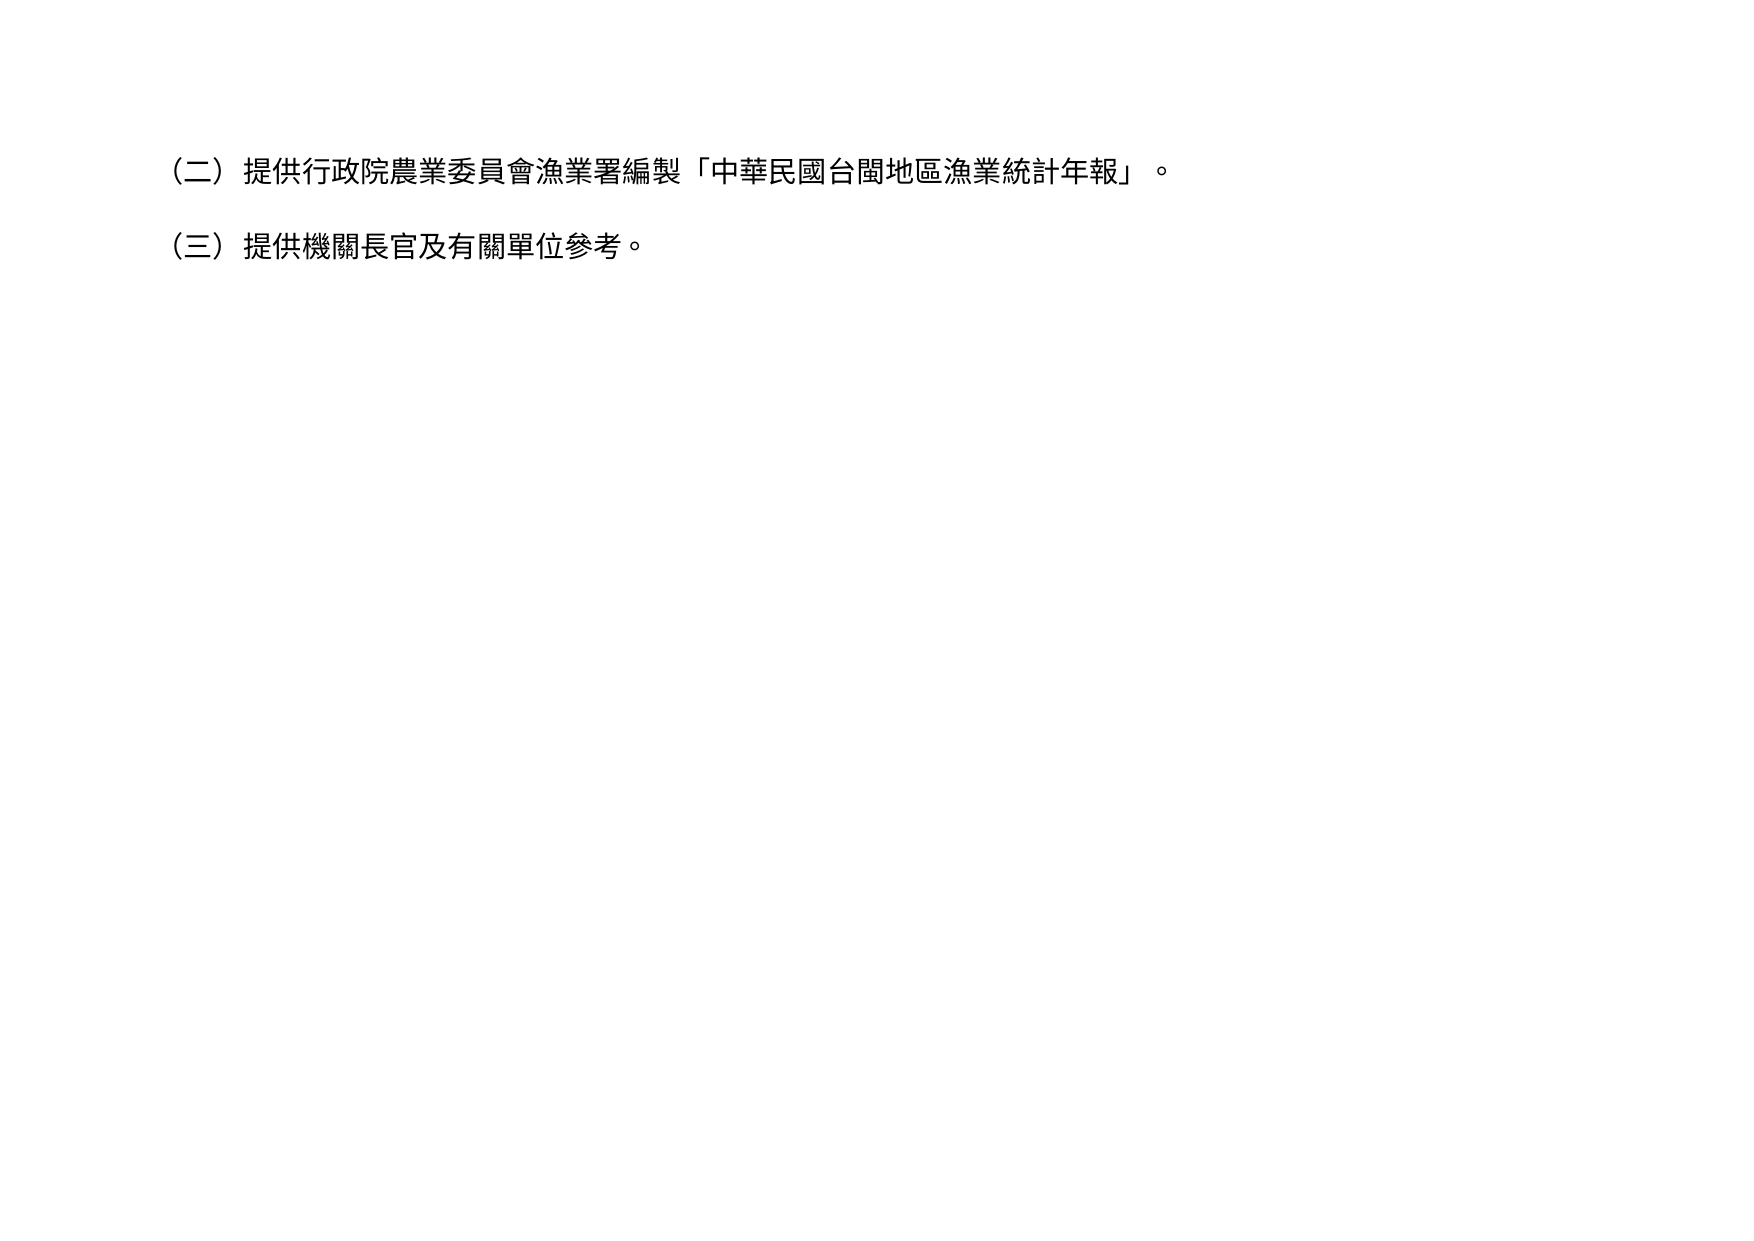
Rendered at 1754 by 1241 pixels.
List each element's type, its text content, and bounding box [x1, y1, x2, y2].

list 提供行政院農業委員會漁業署編製「中華民國台閩地區漁業統計年報」。 [154, 132, 1650, 207]
list 提供機關長官及有關單位參考。 [154, 207, 1650, 282]
